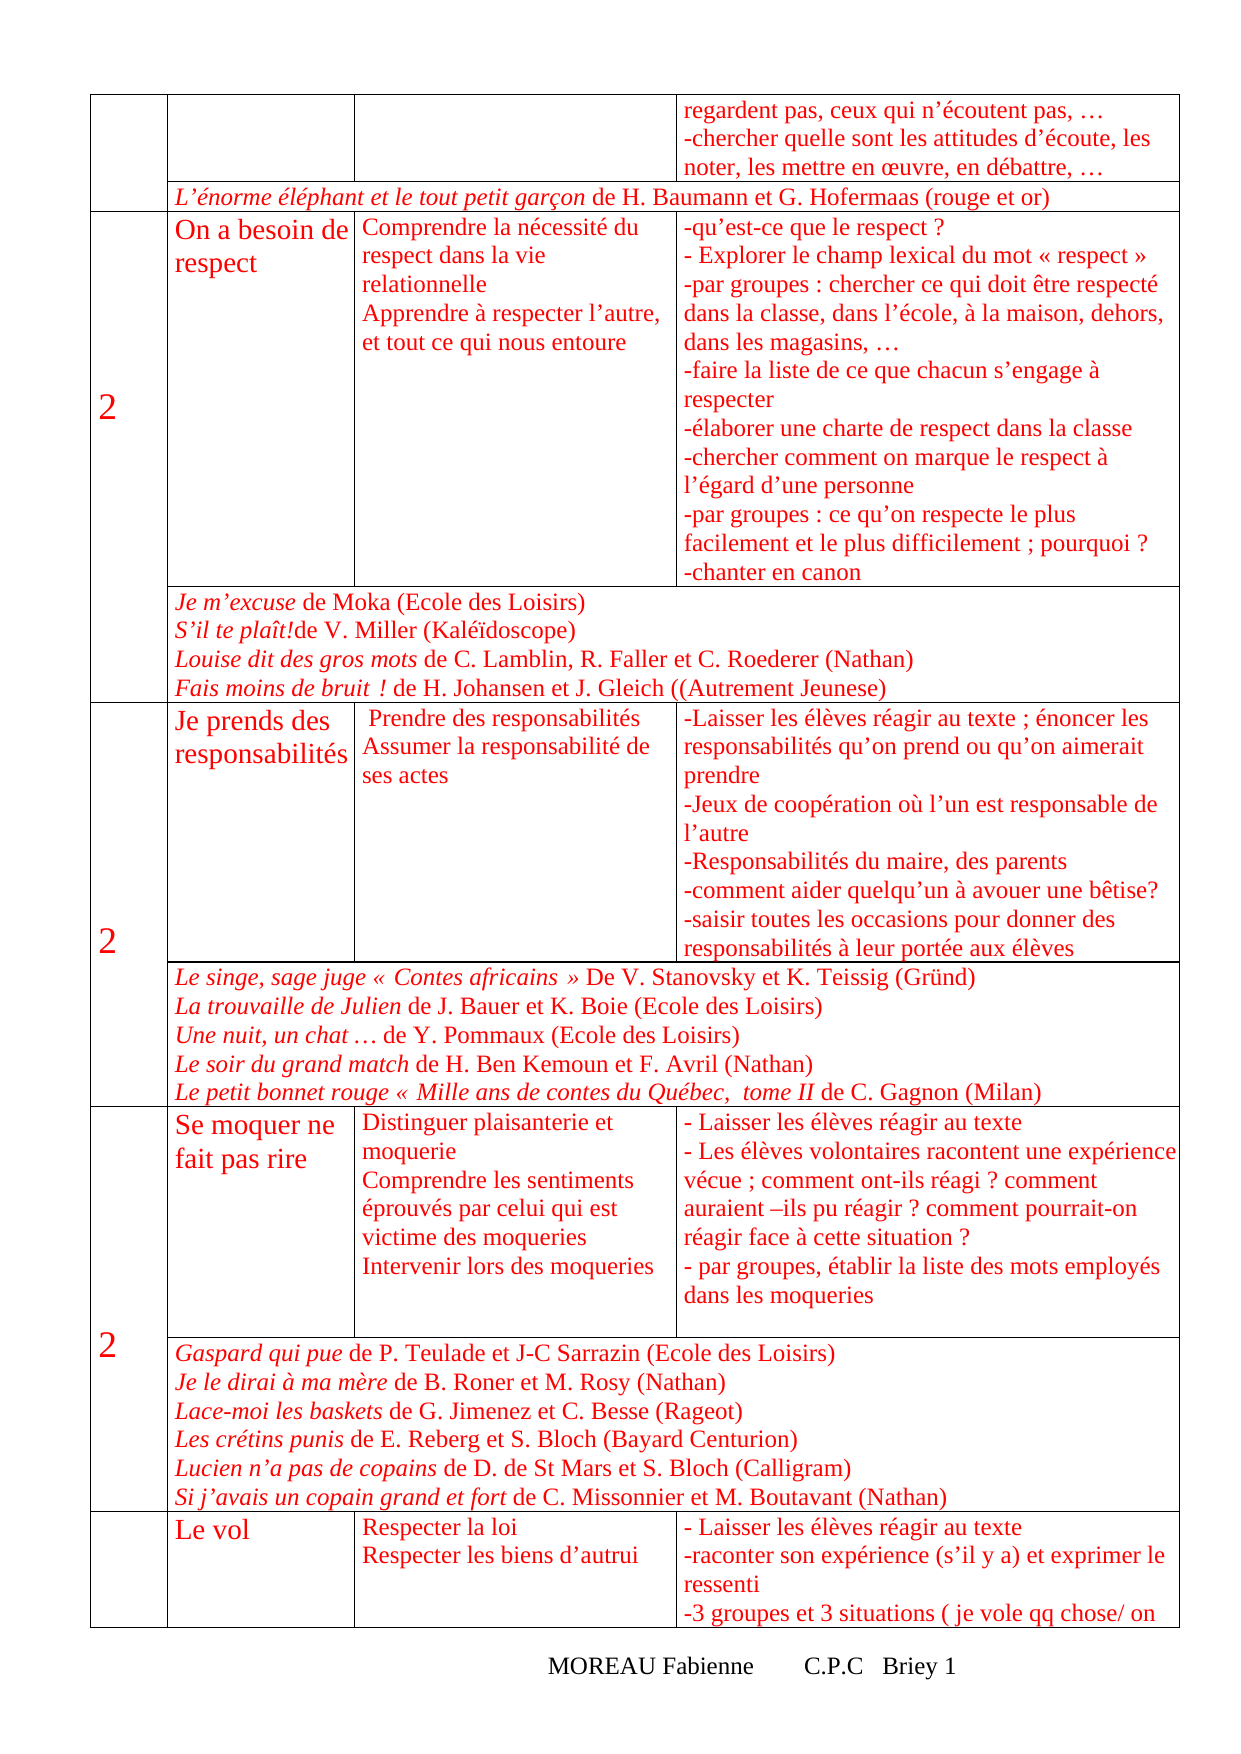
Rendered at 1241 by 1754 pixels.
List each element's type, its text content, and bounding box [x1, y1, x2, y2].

table_cell L’énorme éléphant et le tout petit garçon de H. Baumann et G. Hofermaas (rouge et or) [168, 182, 1179, 211]
table_cell [91, 1512, 167, 1627]
table_cell Distinguer plaisanterie et moquerie Comprendre les sentiments éprouvés par celui qui est victime des moqueries Intervenir lors des moqueries [355, 1107, 676, 1337]
table_cell Le singe, sage juge « Contes africains » De V. Stanovsky et K. Teissig (Gründ) La trouvaille de Julien de J. Bauer et K. Boie (Ecole des Loisirs) Une nuit, un chat … de Y. Pommaux (Ecole des Loisirs) Le soir du grand match de H. Ben Kemoun et F. Avril (Nathan) Le petit bonnet rouge « Mille ans de contes du Québec, tome II de C. Gagnon (Milan) [168, 963, 1179, 1106]
table_cell Comprendre la nécessité du respect dans la vie relationnelle Apprendre à respecter l’autre, et tout ce qui nous entoure [355, 212, 676, 586]
table_cell Le vol [168, 1512, 354, 1627]
table_cell - Laisser les élèves réagir au texte - Les élèves volontaires racontent une expérience vécue ; comment ont-ils réagi ? comment auraient –ils pu réagir ? comment pourrait-on réagir face à cette situation ? - par groupes, établir la liste des mots employés dans les moqueries [677, 1107, 1179, 1337]
table_cell Gaspard qui pue de P. Teulade et J-C Sarrazin (Ecole des Loisirs) Je le dirai à ma mère de B. Roner et M. Rosy (Nathan) Lace-moi les baskets de G. Jimenez et C. Besse (Rageot) Les crétins punis de E. Reberg et S. Bloch (Bayard Centurion) Lucien n’a pas de copains de D. de St Mars et S. Bloch (Calligram) Si j’avais un copain grand et fort de C. Missonnier et M. Boutavant (Nathan) [168, 1338, 1179, 1511]
table_cell 2 [91, 1107, 167, 1511]
table_cell [91, 95, 167, 211]
table_cell Je prends des responsabilités [168, 703, 354, 961]
table_cell On a besoin de respect [168, 212, 354, 586]
table_cell [168, 95, 354, 181]
table_cell -qu’est-ce que le respect ? - Explorer le champ lexical du mot « respect » -par groupes : chercher ce qui doit être respecté dans la classe, dans l’école, à la maison, dehors, dans les magasins, … -faire la liste de ce que chacun s’engage à respecter -élaborer une charte de respect dans la classe -chercher comment on marque le respect à l’égard d’une personne -par groupes : ce qu’on respecte le plus facilement et le plus difficilement ; pourquoi ? -chanter en canon [677, 212, 1179, 586]
table_cell Je m’excuse de Moka (Ecole des Loisirs) S’il te plaît!de V. Miller (Kaléïdoscope) Louise dit des gros mots de C. Lamblin, R. Faller et C. Roederer (Nathan) Fais moins de bruit ! de H. Johansen et J. Gleich ((Autrement Jeunese) [168, 587, 1179, 702]
table_cell 2 [91, 703, 167, 1106]
table_cell regardent pas, ceux qui n’écoutent pas, … -chercher quelle sont les attitudes d’écoute, les noter, les mettre en œuvre, en débattre, … [677, 95, 1179, 181]
table_cell - Laisser les élèves réagir au texte -raconter son expérience (s’il y a) et exprimer le ressenti -3 groupes et 3 situations ( je vole qq chose/ on [677, 1512, 1179, 1627]
table_cell -Laisser les élèves réagir au texte ; énoncer les responsabilités qu’on prend ou qu’on aimerait prendre -Jeux de coopération où l’un est responsable de l’autre -Responsabilités du maire, des parents -comment aider quelqu’un à avouer une bêtise? -saisir toutes les occasions pour donner des responsabilités à leur portée aux élèves [677, 703, 1179, 961]
table_cell Respecter la loi Respecter les biens d’autrui [355, 1512, 676, 1627]
table_cell Prendre des responsabilités Assumer la responsabilité de ses actes [355, 703, 676, 961]
table_cell 2 [91, 212, 167, 702]
table_cell Se moquer ne fait pas rire [168, 1107, 354, 1337]
table_cell [355, 95, 676, 181]
